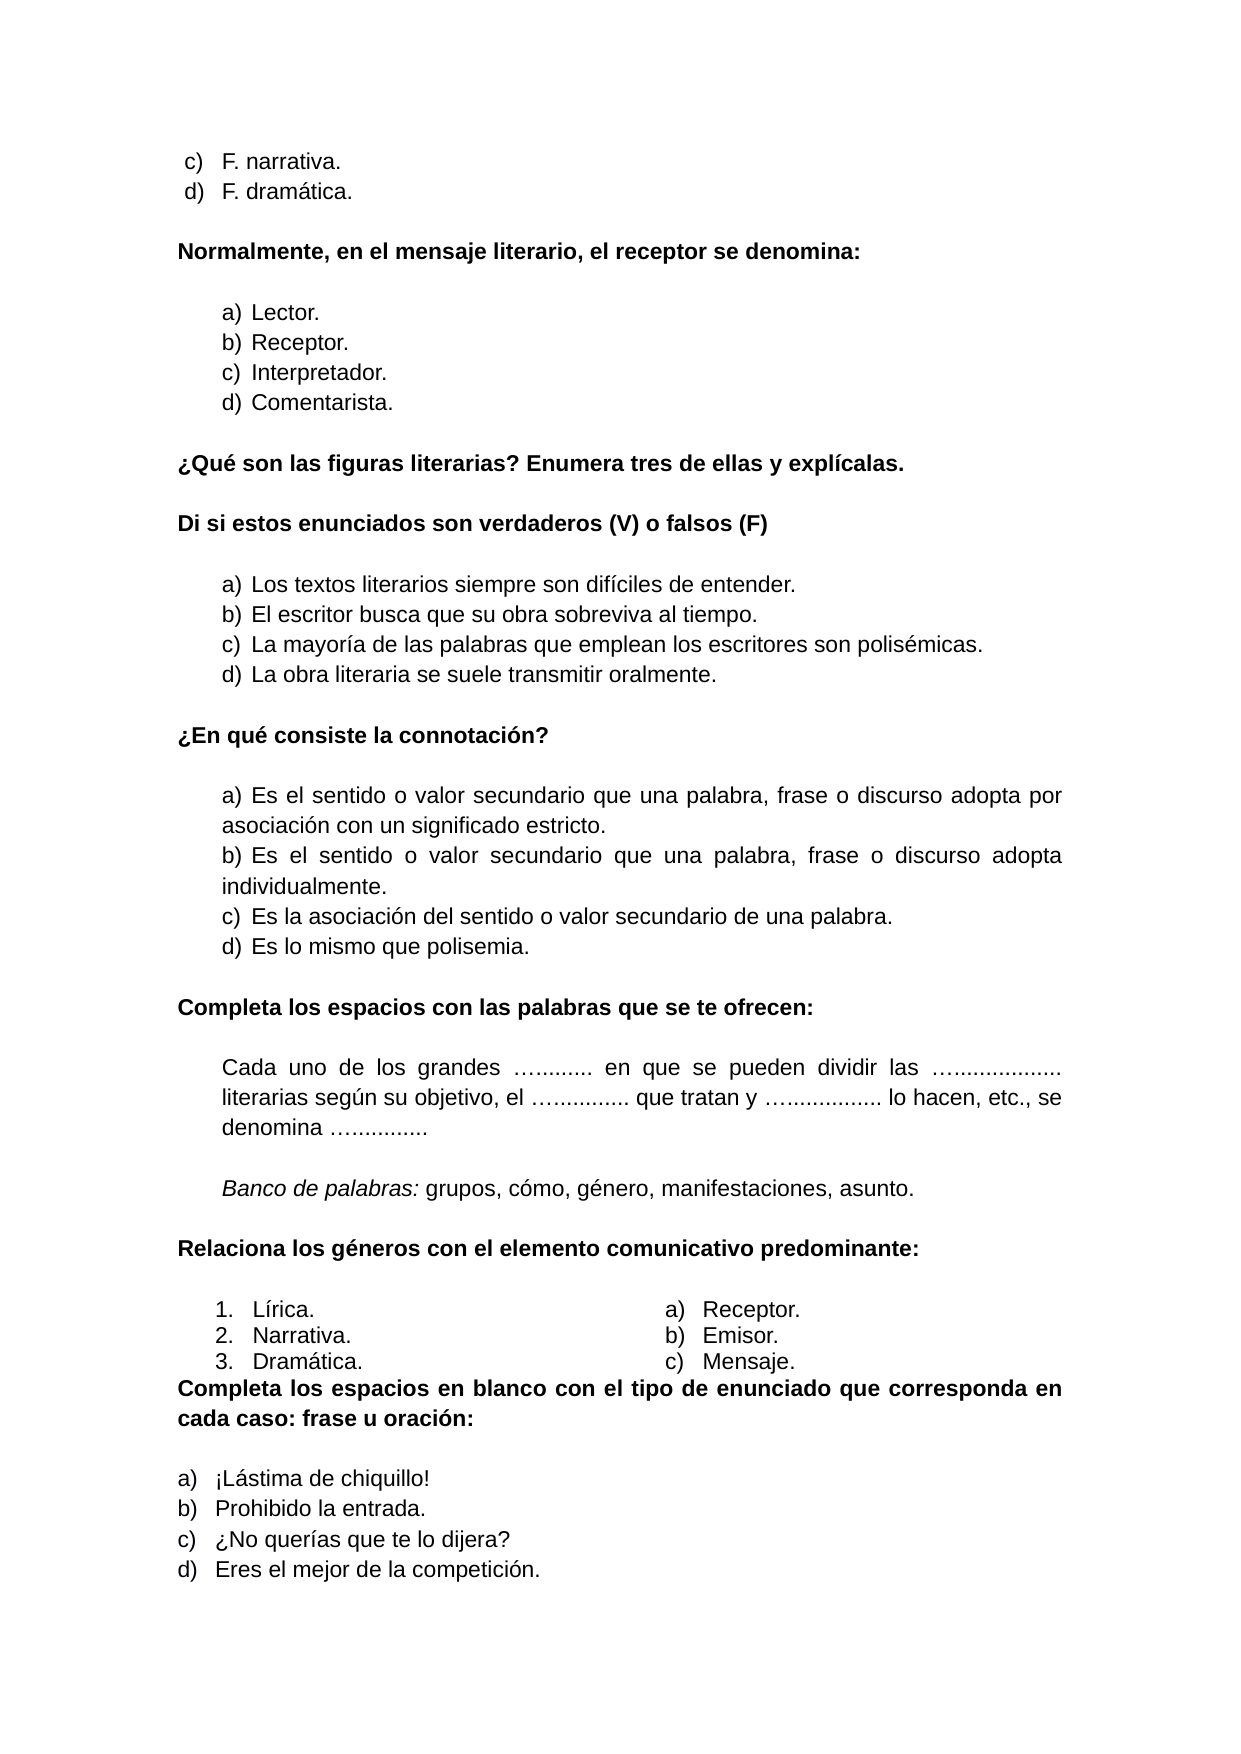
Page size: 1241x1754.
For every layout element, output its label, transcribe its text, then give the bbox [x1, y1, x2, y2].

list La mayoría de las palabras que emplean los escritores son polisémicas. [222, 631, 1063, 657]
list Es lo mismo que polisemia. [222, 933, 1063, 959]
table_header Lírica. Narrativa. Dramática. [166, 1296, 616, 1374]
list Es el sentido o valor secundario que una palabra, frase o discurso adopta por asociación con un significado estricto. [222, 782, 1063, 838]
list Es el sentido o valor secundario que una palabra, frase o discurso adopta individualmente. [222, 842, 1063, 899]
text Completa los espacios en blanco con el tipo de enunciado que corresponda en cada caso: frase u oración: [177, 1374, 1063, 1431]
text ¿En qué consiste la connotación? [177, 722, 1063, 748]
list ¿No querías que te lo dijera? [177, 1526, 1063, 1552]
list ¡Lástima de chiquillo! [177, 1465, 1063, 1492]
list Eres el mejor de la competición. [177, 1556, 1063, 1582]
list Prohibido la entrada. [177, 1495, 1063, 1522]
list F. narrativa. [184, 148, 1063, 174]
text Completa los espacios con las palabras que se te ofrecen: [177, 993, 1063, 1020]
text Normalmente, en el mensaje literario, el receptor se denomina: [177, 238, 1063, 264]
list Cada uno de los grandes …......... en que se pueden dividir las …................. literarias según su objetivo, el …............ que tratan y …............... lo hacen, etc., se denomina …............ [222, 1054, 1063, 1141]
list Receptor. [222, 329, 1063, 355]
list La obra literaria se suele transmitir oralmente. [222, 661, 1063, 687]
list Comentarista. [222, 389, 1063, 416]
list F. dramática. [184, 178, 1063, 204]
list Es la asociación del sentido o valor secundario de una palabra. [222, 903, 1063, 929]
list Lector. [222, 299, 1063, 325]
text Relaciona los géneros con el elemento comunicativo predominante: [177, 1235, 1063, 1261]
list Banco de palabras: grupos, cómo, género, manifestaciones, asunto. [222, 1175, 1063, 1201]
text Di si estos enunciados son verdaderos (V) o falsos (F) [177, 510, 1063, 536]
list El escritor busca que su obra sobreviva al tiempo. [222, 601, 1063, 627]
list Los textos literarios siempre son difíciles de entender. [222, 571, 1063, 597]
text ¿Qué son las figuras literarias? Enumera tres de ellas y explícalas. [177, 450, 1063, 476]
list Interpretador. [222, 359, 1063, 385]
table_header Receptor. Emisor. Mensaje. [616, 1296, 1066, 1374]
